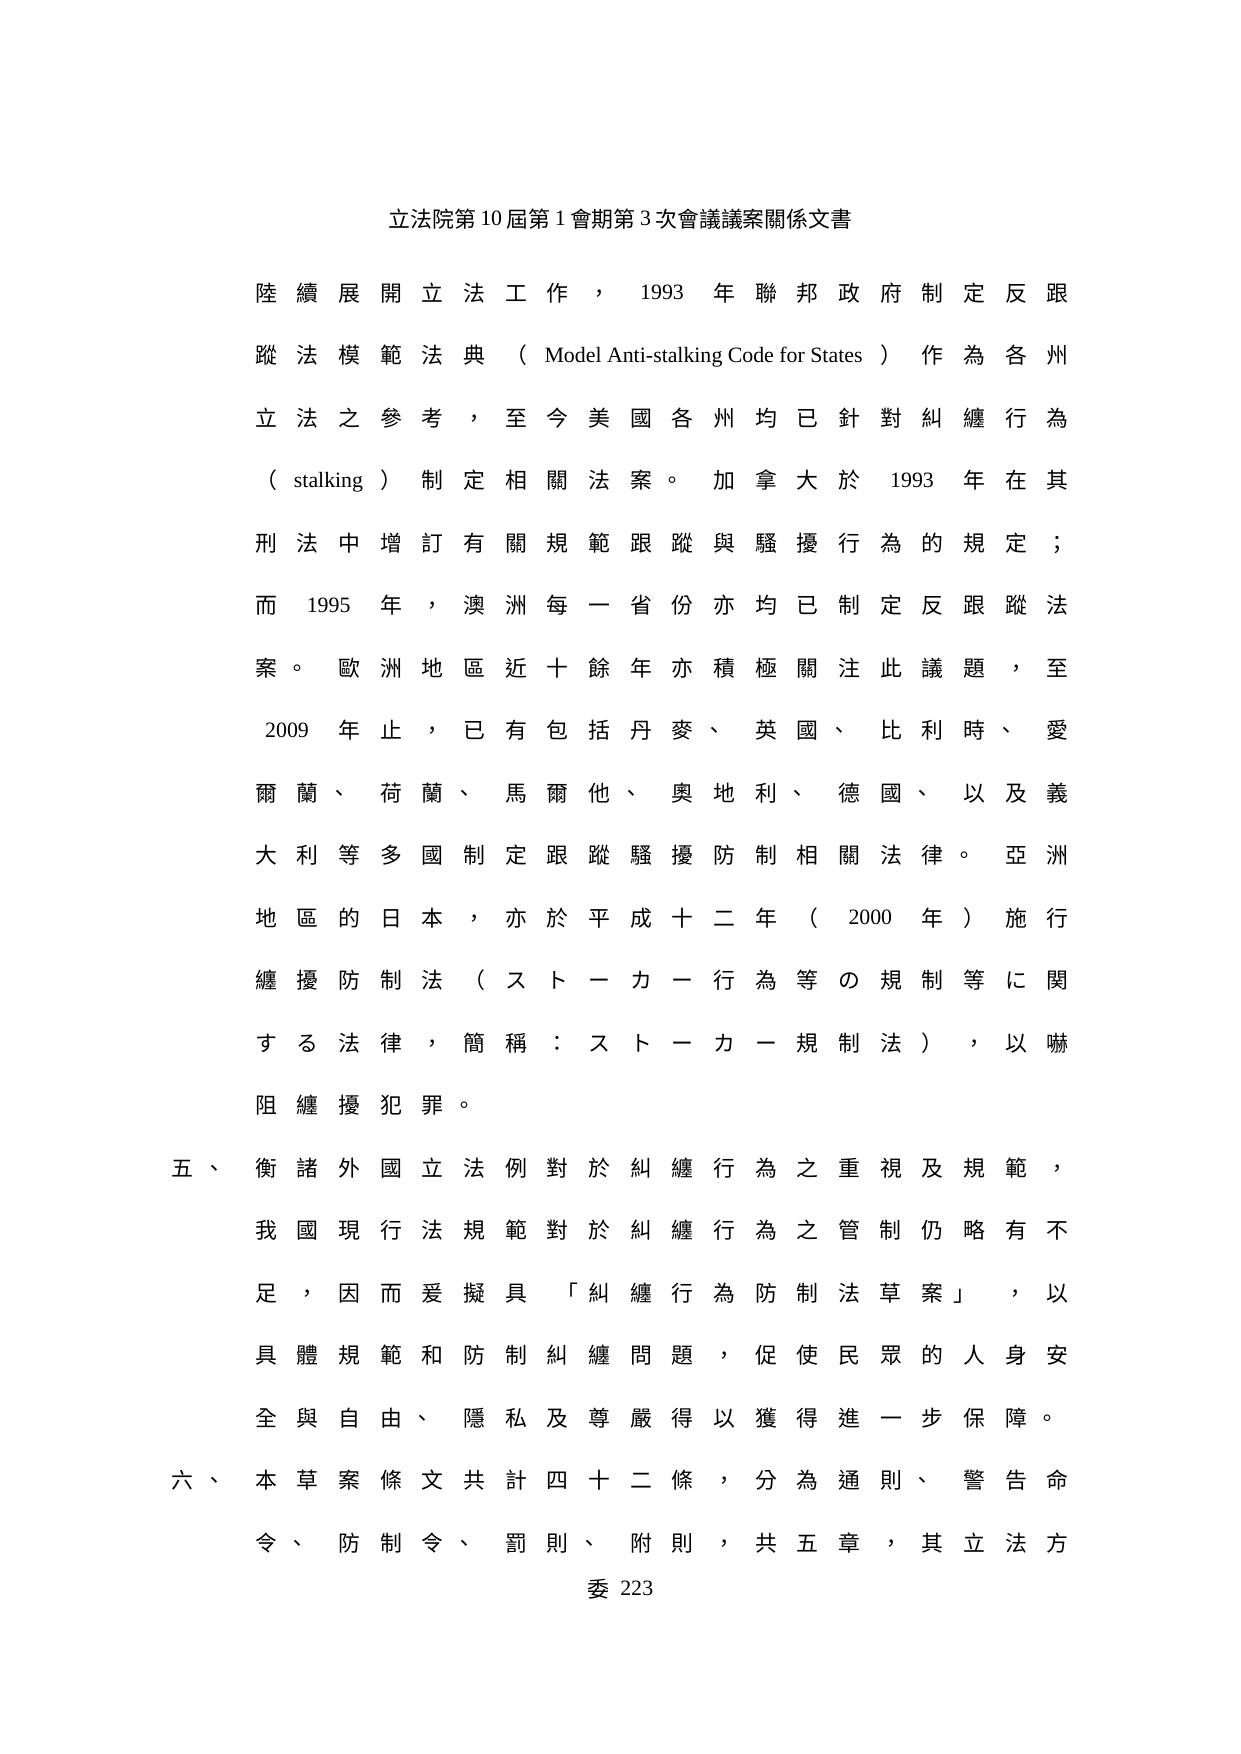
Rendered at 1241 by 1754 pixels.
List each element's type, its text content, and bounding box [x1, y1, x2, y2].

text 六、本草案條文共計四十二條，分為通則、警告命令、防制令、罰則、附則，共五章，其立法方 [162, 1438, 1078, 1563]
text 陸續展開立法工作，1993年聯邦政府制定反跟蹤法模範法典（Model Anti-stalking Code for States）作為各州立法之參考，至今美國各州均已針對糾纏行為（stalking）制定相關法案。加拿大於1993年在其刑法中增訂有關規範跟蹤與騷擾行為的規定；而1995年，澳洲每一省份亦均已制定反跟蹤法案。歐洲地區近十餘年亦積極關注此議題，至2009年止，已有包括丹麥、英國、比利時、愛爾蘭、荷蘭、馬爾他、奧地利、德國、以及義大利等多國制定跟蹤騷擾防制相關法律。亞洲地區的日本，亦於平成十二年（2000年）施行纏擾防制法（ストーカー行為等の規制等に関する法律，簡稱：ストーカー規制法），以嚇阻纏擾犯罪。 [162, 250, 1078, 1125]
text 五、衡諸外國立法例對於糾纏行為之重視及規範，我國現行法規範對於糾纏行為之管制仍略有不足，因而爰擬具「糾纏行為防制法草案」，以具體規範和防制糾纏問題，促使民眾的人身安全與自由、隱私及尊嚴得以獲得進一步保障。 [162, 1125, 1078, 1438]
